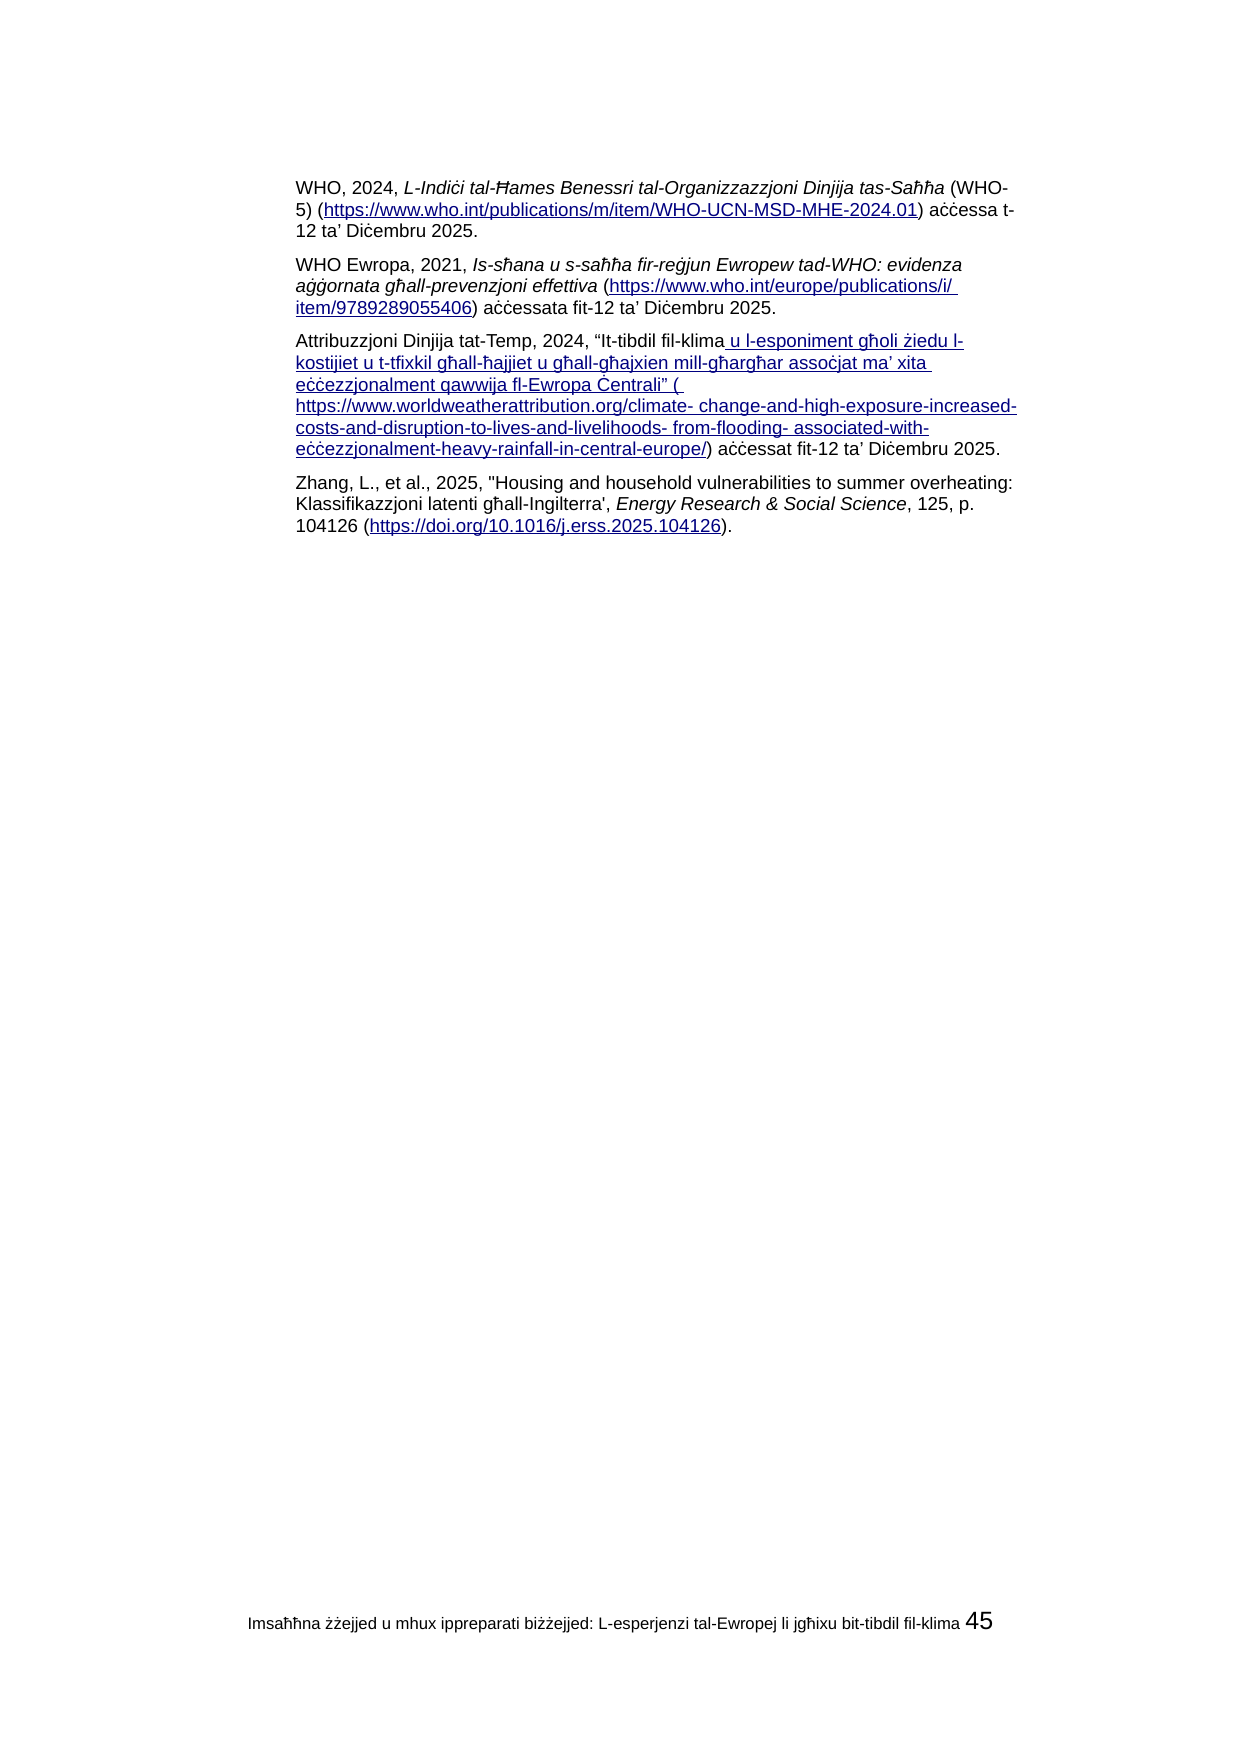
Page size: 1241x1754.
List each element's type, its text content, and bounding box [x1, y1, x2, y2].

text WHO, 2024, L-Indiċi tal-Ħames Benessri tal-Organizzazzjoni Dinjija tas-Saħħa (WHO-5) (https://www.who.int/publications/m/item/WHO-UCN-MSD-MHE-2024.01) aċċessa t-12 ta’ Diċembru 2025. [295, 177, 1022, 242]
text WHO Ewropa, 2021, Is-sħana u s-saħħa fir-reġjun Ewropew tad-WHO: evidenza aġġornata għall-prevenzjoni effettiva (https://www.who.int/europe/publications/i/ item/9789289055406) aċċessata fit-12 ta’ Diċembru 2025. [295, 254, 1022, 318]
text Attribuzzjoni Dinjija tat-Temp, 2024, “It-tibdil fil-klima u l-esponiment għoli żiedu l-kostijiet u t-tfixkil għall-ħajjiet u għall-għajxien mill-għargħar assoċjat ma’ xita eċċezzjonalment qawwija fl-Ewropa Ċentrali” ( https://www.worldweatherattribution.org/climate- change-and-high-exposure-increased-costs-and-disruption-to-lives-and-livelihoods- from-flooding- associated-with-eċċezzjonalment-heavy-rainfall-in-central-europe/) aċċessat fit-12 ta’ Diċembru 2025. [295, 330, 1022, 459]
text Zhang, L., et al., 2025, "Housing and household vulnerabilities to summer overheating: Klassifikazzjoni latenti għall-Ingilterra', Energy Research & Social Science, 125, p. 104126 (https://doi.org/10.1016/j.erss.2025.104126). [295, 471, 1022, 536]
